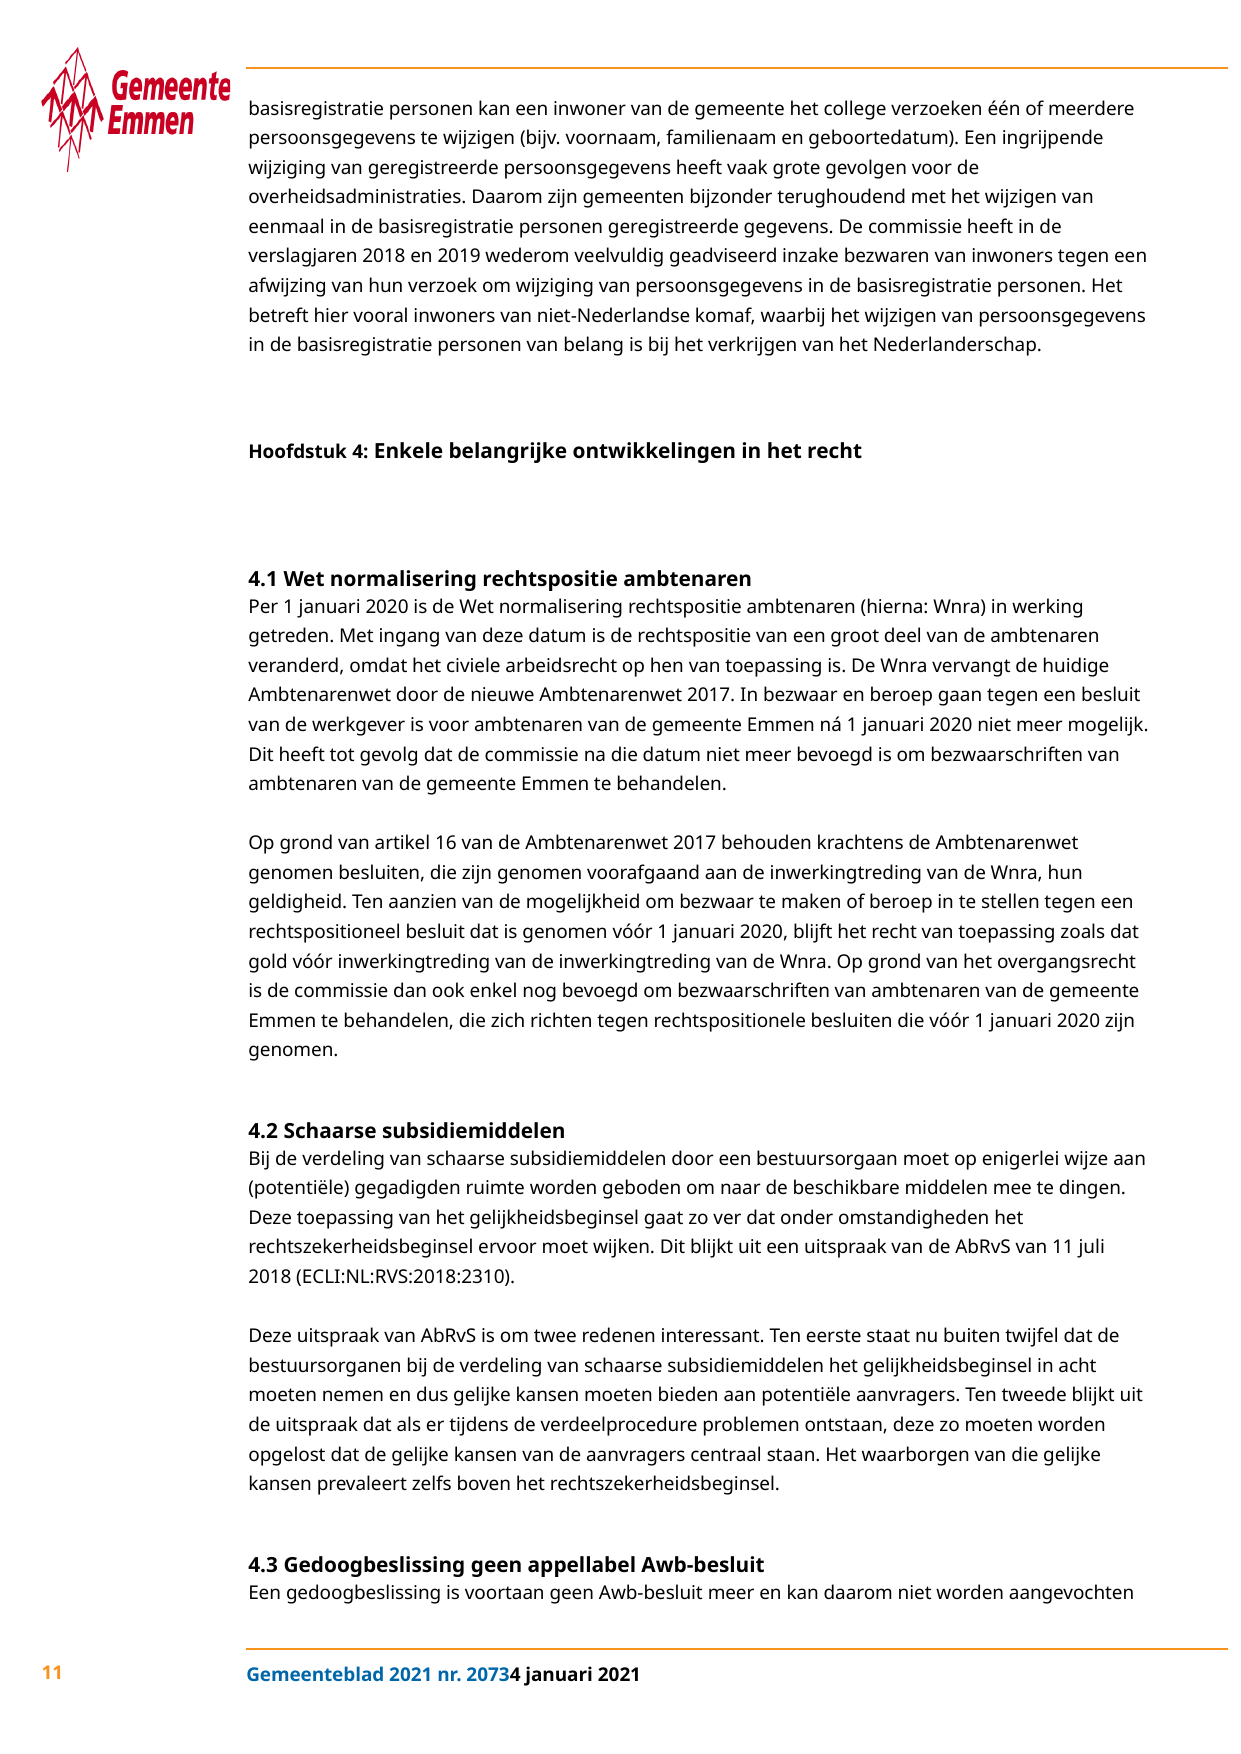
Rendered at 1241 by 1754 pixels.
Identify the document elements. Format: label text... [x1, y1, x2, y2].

text 4.2 Schaarse subsidiemiddelen [248, 1117, 1152, 1145]
text 4.3 Gedoogbeslissing geen appellabel Awb-besluit [248, 1550, 1152, 1579]
text Een gedoogbeslissing is voortaan geen Awb-besluit meer en kan daarom niet worden aangevochten [248, 1579, 1152, 1604]
text 4.1 Wet normalisering rechtspositie ambtenaren [248, 564, 1152, 593]
text Deze uitspraak van AbRvS is om twee redenen interessant. Ten eerste staat nu buiten twijfel dat de bestuursorganen bij de verdeling van schaarse subsidiemiddelen het gelijkheidsbeginsel in acht moeten nemen en dus gelijke kansen moeten bieden aan potentiële aanvragers. Ten tweede blijkt uit de uitspraak dat als er tijdens de verdeelprocedure problemen ontstaan, deze zo moeten worden opgelost dat de gelijke kansen van de aanvragers centraal staan. Het waarborgen van die gelijke kansen prevaleert zelfs boven het rechtszekerheidsbeginsel. [248, 1322, 1152, 1496]
text Hoofdstuk 4: Enkele belangrijke ontwikkelingen in het recht [248, 436, 1152, 465]
text basisregistratie personen kan een inwoner van de gemeente het college verzoeken één of meerdere persoonsgegevens te wijzigen (bijv. voornaam, familienaam en geboortedatum). Een ingrijpende wijziging van geregistreerde persoonsgegevens heeft vaak grote gevolgen voor de overheidsadministraties. Daarom zijn gemeenten bijzonder terughoudend met het wijzigen van eenmaal in de basisregistratie personen geregistreerde gegevens. De commissie heeft in de verslagjaren 2018 en 2019 wederom veelvuldig geadviseerd inzake bezwaren van inwoners tegen een afwijzing van hun verzoek om wijziging van persoonsgegevens in de basisregistratie personen. Het betreft hier vooral inwoners van niet-Nederlandse komaf, waarbij het wijzigen van persoonsgegevens in de basisregistratie personen van belang is bij het verkrijgen van het Nederlanderschap. [248, 95, 1152, 357]
text Per 1 januari 2020 is de Wet normalisering rechtspositie ambtenaren (hierna: Wnra) in werking getreden. Met ingang van deze datum is de rechtspositie van een groot deel van de ambtenaren veranderd, omdat het civiele arbeidsrecht op hen van toepassing is. De Wnra vervangt de huidige Ambtenarenwet door de nieuwe Ambtenarenwet 2017. In bezwaar en beroep gaan tegen een besluit van de werkgever is voor ambtenaren van de gemeente Emmen ná 1 januari 2020 niet meer mogelijk. Dit heeft tot gevolg dat de commissie na die datum niet meer bevoegd is om bezwaarschriften van ambtenaren van de gemeente Emmen te behandelen. [248, 593, 1152, 796]
picture [41, 47, 231, 172]
text Bij de verdeling van schaarse subsidiemiddelen door een bestuursorgaan moet op enigerlei wijze aan (potentiële) gegadigden ruimte worden geboden om naar de beschikbare middelen mee te dingen. Deze toepassing van het gelijkheidsbeginsel gaat zo ver dat onder omstandigheden het rechtszekerheidsbeginsel ervoor moet wijken. Dit blijkt uit een uitspraak van de AbRvS van 11 juli 2018 (ECLI:NL:RVS:2018:2310). [248, 1145, 1152, 1289]
text Op grond van artikel 16 van de Ambtenarenwet 2017 behouden krachtens de Ambtenarenwet genomen besluiten, die zijn genomen voorafgaand aan de inwerkingtreding van de Wnra, hun geldigheid. Ten aanzien van de mogelijkheid om bezwaar te maken of beroep in te stellen tegen een rechtspositioneel besluit dat is genomen vóór 1 januari 2020, blijft het recht van toepassing zoals dat gold vóór inwerkingtreding van de inwerkingtreding van de Wnra. Op grond van het overgangsrecht is de commissie dan ook enkel nog bevoegd om bezwaarschriften van ambtenaren van de gemeente Emmen te behandelen, die zich richten tegen rechtspositionele besluiten die vóór 1 januari 2020 zijn genomen. [248, 829, 1152, 1062]
